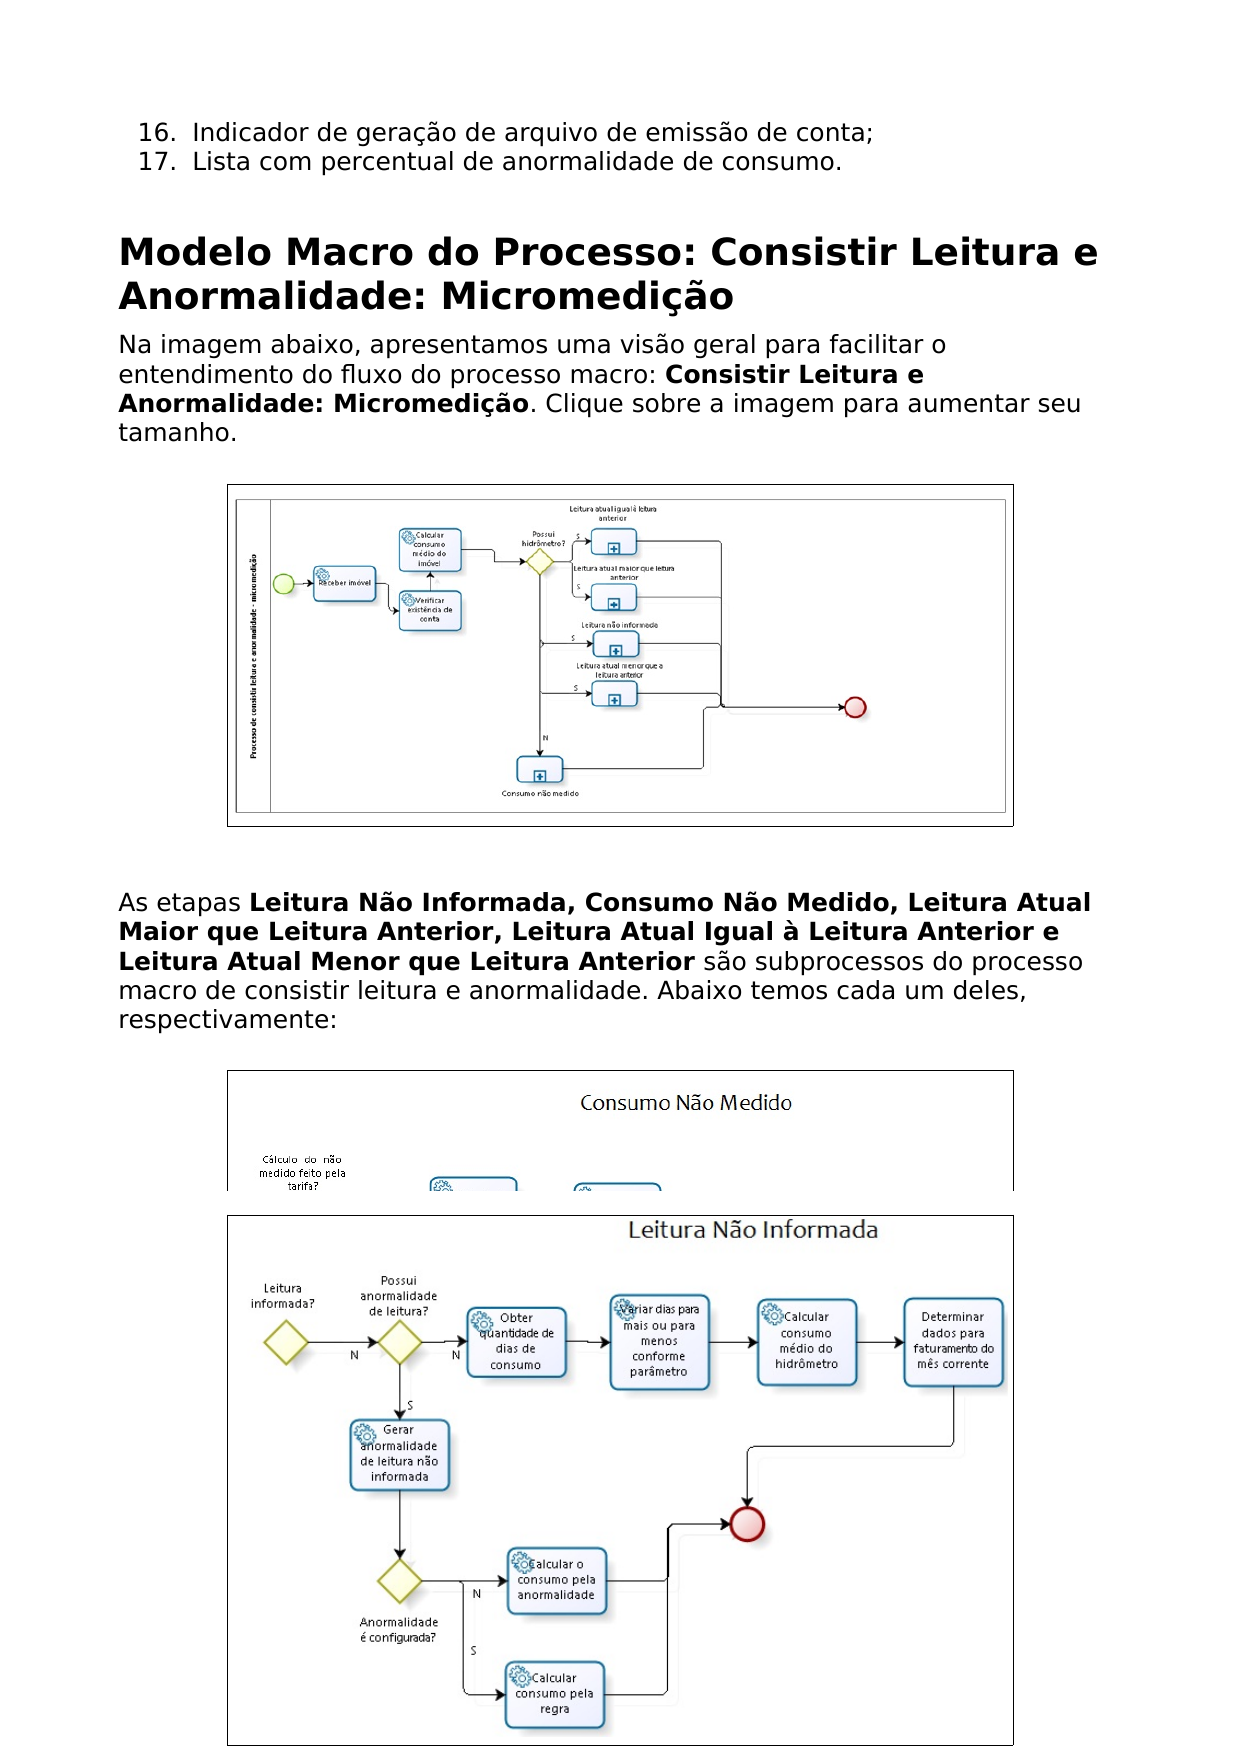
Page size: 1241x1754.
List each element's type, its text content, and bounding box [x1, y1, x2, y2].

table_header [228, 1071, 1013, 1191]
text Na imagem abaixo, apresentamos uma visão geral para facilitar o entendimento do fluxo do processo macro: Consistir Leitura e Anormalidade: Micromedição. Clique sobre a imagem para aumentar seu tamanho. [118, 331, 1122, 447]
picture [230, 486, 1010, 817]
table_header [228, 485, 1013, 826]
subtitle Modelo Macro do Processo: Consistir Leitura e Anormalidade: Micromedição [118, 231, 1122, 318]
list Indicador de geração de arquivo de emissão de conta; [177, 118, 1122, 147]
list Lista com percentual de anormalidade de consumo. [177, 147, 1122, 176]
table_header [228, 1216, 1013, 1745]
picture [230, 1217, 1010, 1737]
picture [230, 1073, 1010, 1191]
text As etapas Leitura Não Informada, Consumo Não Medido, Leitura Atual Maior que Leitura Anterior, Leitura Atual Igual à Leitura Anterior e Leitura Atual Menor que Leitura Anterior são subprocessos do processo macro de consistir leitura e anormalidade. Abaixo temos cada um deles, respectivamente: [118, 888, 1122, 1034]
